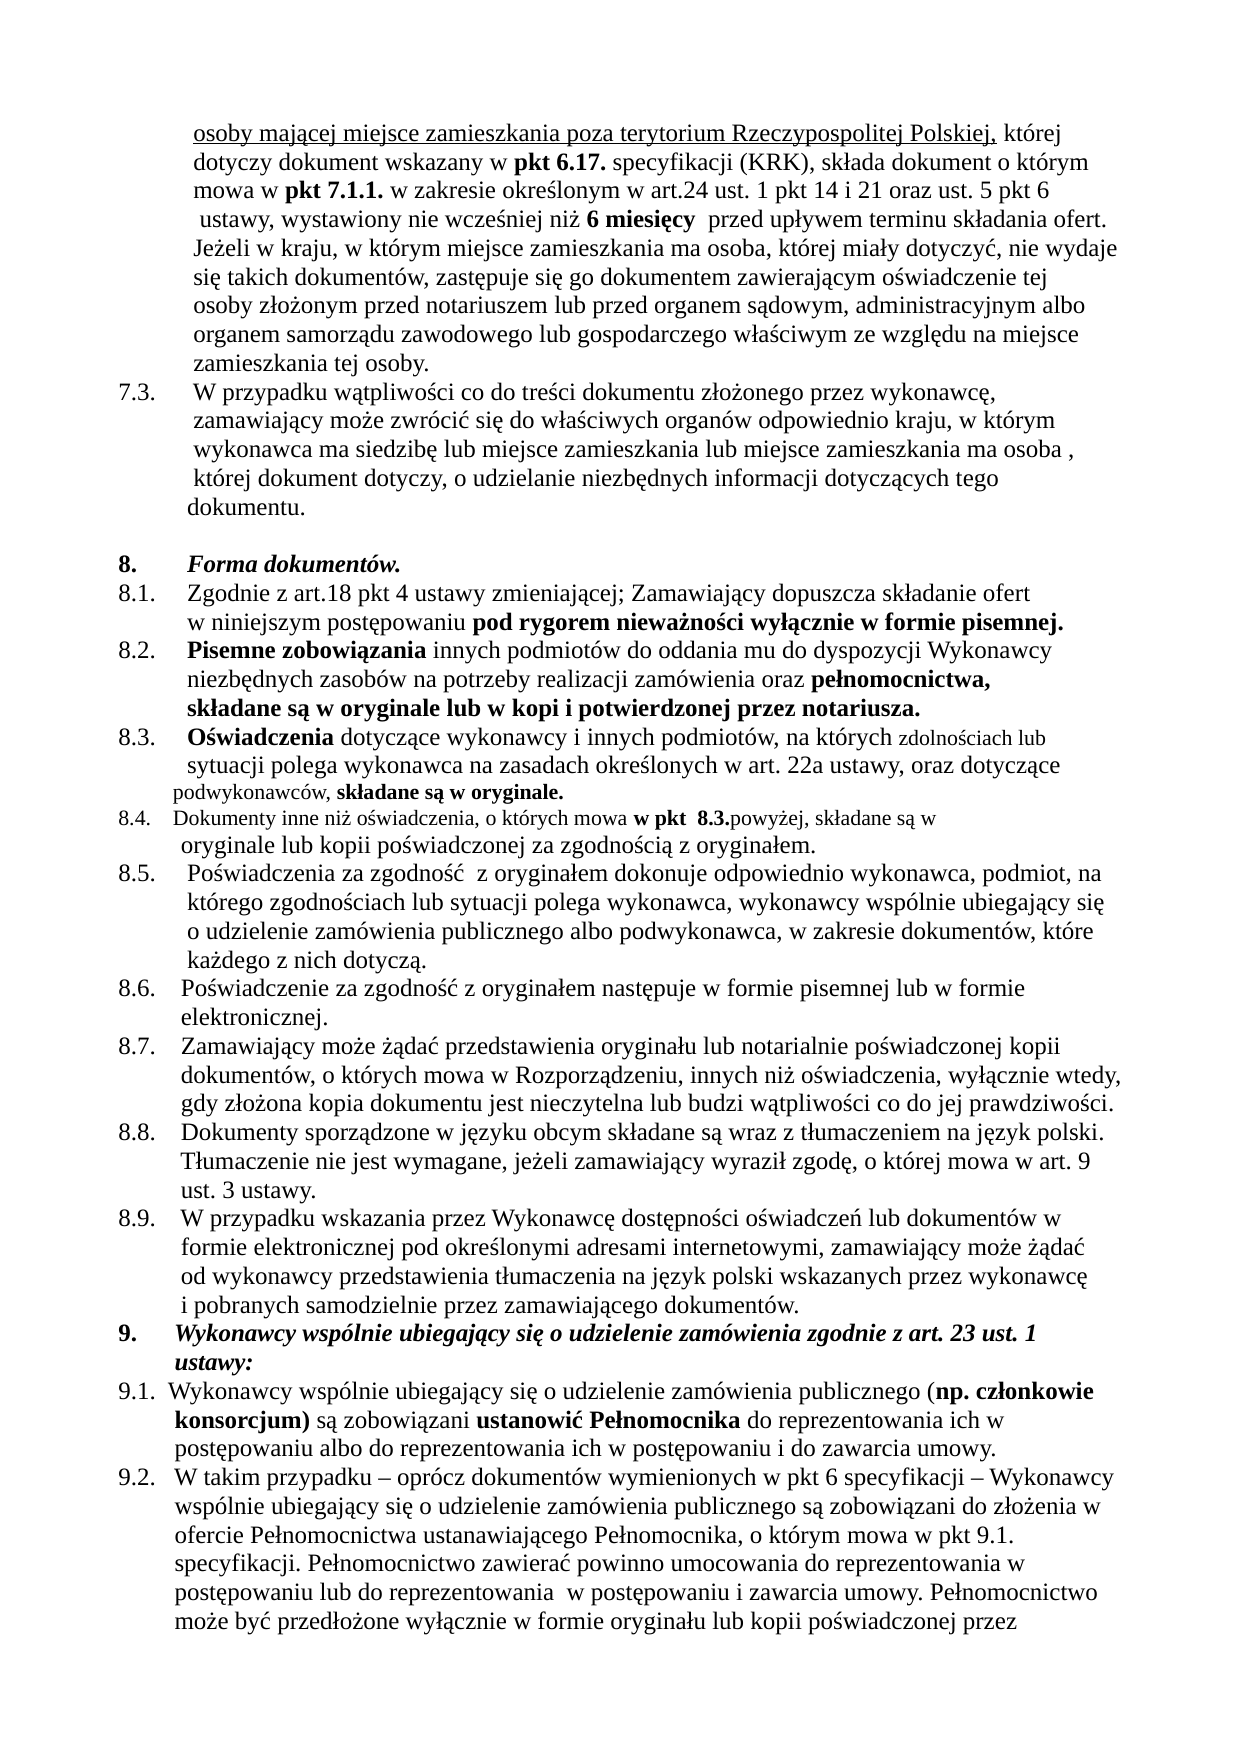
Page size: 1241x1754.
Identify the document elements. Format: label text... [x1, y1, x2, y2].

text 9.2. W takim przypadku – oprócz dokumentów wymienionych w pkt 6 specyfikacji – Wykonawcy [118, 1462, 1122, 1491]
text i pobranych samodzielnie przez zamawiającego dokumentów. [118, 1290, 1122, 1318]
text sytuacji polega wykonawca na zasadach określonych w art. 22a ustawy, oraz dotyczące [118, 751, 1122, 779]
text którego zgodnościach lub sytuacji polega wykonawca, wykonawcy wspólnie ubiegający się [118, 887, 1122, 916]
text formie elektronicznej pod określonymi adresami internetowymi, zamawiający może żądać [118, 1232, 1122, 1261]
text zamieszkania tej osoby. [118, 348, 1122, 377]
text gdy złożona kopia dokumentu jest nieczytelna lub budzi wątpliwości co do jej prawdziwości. [118, 1088, 1122, 1117]
text podwykonawców, składane są w oryginale. [118, 779, 1122, 804]
text wykonawca ma siedzibę lub miejsce zamieszkania lub miejsce zamieszkania ma osoba , [118, 434, 1122, 463]
text specyfikacji. Pełnomocnictwo zawierać powinno umocowania do reprezentowania w [118, 1548, 1122, 1577]
text ustawy, wystawiony nie wcześniej niż 6 miesięcy przed upływem terminu składania ofert. [118, 204, 1122, 233]
text składane są w oryginale lub w kopi i potwierdzonej przez notariusza. [118, 693, 1122, 722]
text osoby mającej miejsce zamieszkania poza terytorium Rzeczypospolitej Polskiej, której [118, 118, 1122, 147]
text każdego z nich dotyczą. [118, 945, 1122, 973]
text w niniejszym postępowaniu pod rygorem nieważności wyłącznie w formie pisemnej. [118, 607, 1122, 636]
text 7.3. W przypadku wątpliwości co do treści dokumentu złożonego przez wykonawcę, [118, 377, 1122, 406]
text 8.1. Zgodnie z art.18 pkt 4 ustawy zmieniającej; Zamawiający dopuszcza składanie ofert [118, 578, 1122, 607]
text postępowaniu lub do reprezentowania w postępowaniu i zawarcia umowy. Pełnomocnictwo [118, 1577, 1122, 1606]
text 8.3. Oświadczenia dotyczące wykonawcy i innych podmiotów, na których zdolnościach lub [118, 722, 1122, 751]
text Tłumaczenie nie jest wymagane, jeżeli zamawiający wyraził zgodę, o której mowa w art. 9 [118, 1146, 1122, 1175]
text elektronicznej. [118, 1002, 1122, 1031]
text 8.7. Zamawiający może żądać przedstawienia oryginału lub notarialnie poświadczonej kopii [118, 1031, 1122, 1060]
text o udzielenie zamówienia publicznego albo podwykonawca, w zakresie dokumentów, które [118, 916, 1122, 945]
text dokumentu. [118, 492, 1122, 521]
text mowa w pkt 7.1.1. w zakresie określonym w art.24 ust. 1 pkt 14 i 21 oraz ust. 5 pkt 6 [118, 176, 1122, 204]
text może być przedłożone wyłącznie w formie oryginału lub kopii poświadczonej przez [118, 1606, 1122, 1635]
text niezbędnych zasobów na potrzeby realizacji zamówienia oraz pełnomocnictwa, [118, 664, 1122, 693]
text dotyczy dokument wskazany w pkt 6.17. specyfikacji (KRK), składa dokument o którym [118, 147, 1122, 176]
text 9.1. Wykonawcy wspólnie ubiegający się o udzielenie zamówienia publicznego (np. członkowie [118, 1376, 1122, 1405]
text postępowaniu albo do reprezentowania ich w postępowaniu i do zawarcia umowy. [118, 1433, 1122, 1462]
text wspólnie ubiegający się o udzielenie zamówienia publicznego są zobowiązani do złożenia w [118, 1491, 1122, 1520]
text od wykonawcy przedstawienia tłumaczenia na język polski wskazanych przez wykonawcę [118, 1261, 1122, 1290]
text osoby złożonym przed notariuszem lub przed organem sądowym, administracyjnym albo [118, 291, 1122, 319]
text 8.2. Pisemne zobowiązania innych podmiotów do oddania mu do dyspozycji Wykonawcy [118, 636, 1122, 664]
text ustawy: [118, 1347, 1122, 1376]
text Jeżeli w kraju, w którym miejsce zamieszkania ma osoba, której miały dotyczyć, nie wydaje [118, 233, 1122, 262]
text oryginale lub kopii poświadczonej za zgodnością z oryginałem. [118, 830, 1122, 858]
text organem samorządu zawodowego lub gospodarczego właściwym ze względu na miejsce [118, 319, 1122, 348]
text zamawiający może zwrócić się do właściwych organów odpowiednio kraju, w którym [118, 406, 1122, 434]
text się takich dokumentów, zastępuje się go dokumentem zawierającym oświadczenie tej [118, 262, 1122, 291]
text ofercie Pełnomocnictwa ustanawiającego Pełnomocnika, o którym mowa w pkt 9.1. [118, 1520, 1122, 1548]
text której dokument dotyczy, o udzielanie niezbędnych informacji dotyczących tego [118, 463, 1122, 492]
text 8.4. Dokumenty inne niż oświadczenia, o których mowa w pkt 8.3.powyżej, składane są w [118, 804, 1122, 830]
text 9. Wykonawcy wspólnie ubiegający się o udzielenie zamówienia zgodnie z art. 23 ust. 1 [118, 1318, 1122, 1347]
text 8.6. Poświadczenie za zgodność z oryginałem następuje w formie pisemnej lub w formie [118, 973, 1122, 1002]
text konsorcjum) są zobowiązani ustanowić Pełnomocnika do reprezentowania ich w [118, 1405, 1122, 1433]
text dokumentów, o których mowa w Rozporządzeniu, innych niż oświadczenia, wyłącznie wtedy, [118, 1060, 1122, 1088]
text 8.5. Poświadczenia za zgodność z oryginałem dokonuje odpowiednio wykonawca, podmiot, na [118, 858, 1122, 887]
text 8.8. Dokumenty sporządzone w języku obcym składane są wraz z tłumaczeniem na język polski. [118, 1117, 1122, 1146]
text 8. Forma dokumentów. [118, 549, 1122, 578]
text ust. 3 ustawy. [118, 1175, 1122, 1203]
text 8.9. W przypadku wskazania przez Wykonawcę dostępności oświadczeń lub dokumentów w [118, 1203, 1122, 1232]
